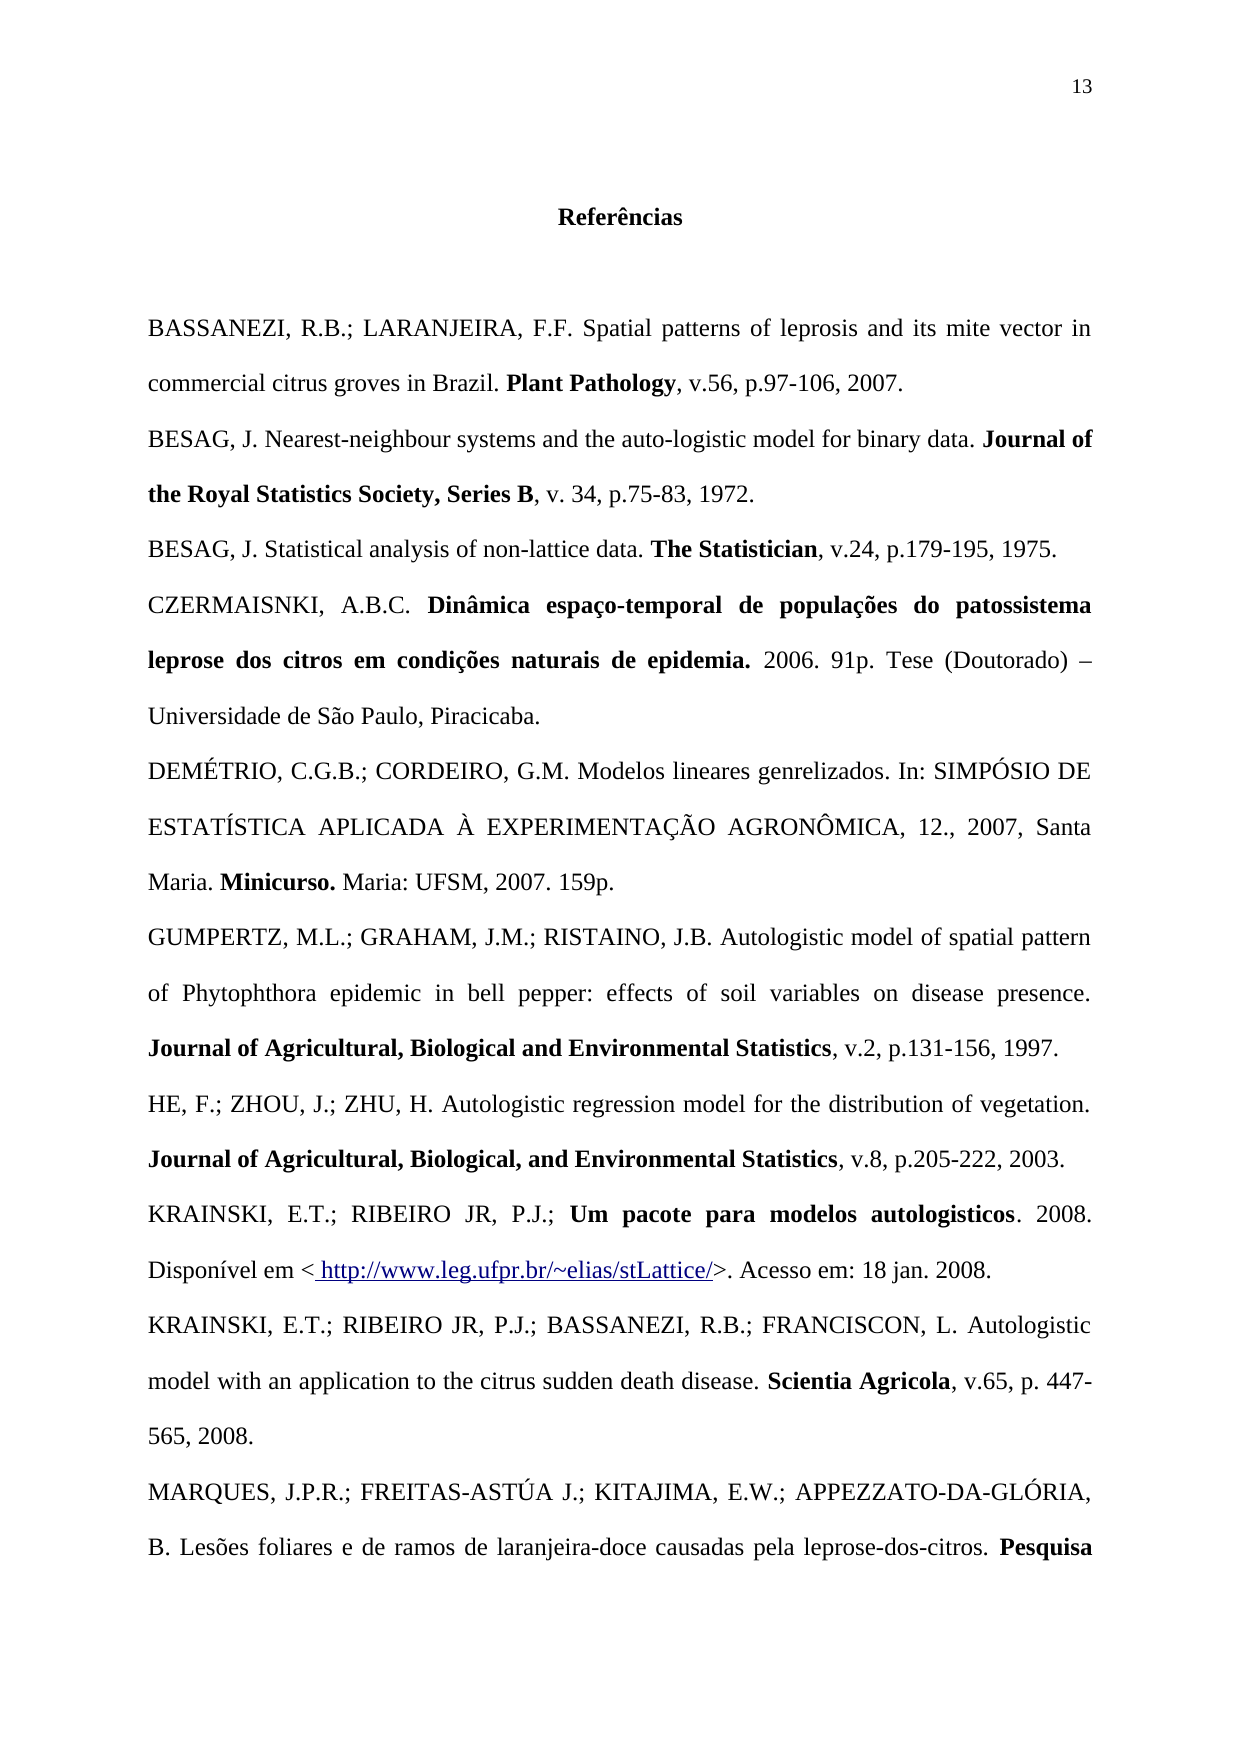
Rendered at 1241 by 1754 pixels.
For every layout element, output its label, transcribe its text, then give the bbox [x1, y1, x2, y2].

text DEMÉTRIO, C.G.B.; CORDEIRO, G.M. Modelos lineares genrelizados. In: SIMPÓSIO DE ESTATÍSTICA APLICADA À EXPERIMENTAÇÃO AGRONÔMICA, 12., 2007, Santa Maria. Minicurso. Maria: UFSM, 2007. 159p. [148, 757, 1092, 896]
text HE, F.; ZHOU, J.; ZHU, H. Autologistic regression model for the distribution of vegetation. Journal of Agricultural, Biological, and Environmental Statistics, v.8, p.205-222, 2003. [148, 1090, 1092, 1173]
text BASSANEZI, R.B.; LARANJEIRA, F.F. Spatial patterns of leprosis and its mite vector in commercial citrus groves in Brazil. Plant Pathology, v.56, p.97-106, 2007. [148, 314, 1092, 397]
text KRAINSKI, E.T.; RIBEIRO JR, P.J.; BASSANEZI, R.B.; FRANCISCON, L. Autologistic model with an application to the citrus sudden death disease. Scientia Agricola, v.65, p. 447-565, 2008. [148, 1311, 1092, 1450]
text KRAINSKI, E.T.; RIBEIRO JR, P.J.; Um pacote para modelos autologisticos. 2008. Disponível em < http://www.leg.ufpr.br/~elias/stLattice/>. Acesso em: 18 jan. 2008. [148, 1201, 1092, 1284]
text BESAG, J. Statistical analysis of non-lattice data. The Statistician, v.24, p.179-195, 1975. [148, 536, 1092, 563]
text CZERMAISNKI, A.B.C. Dinâmica espaço-temporal de populações do patossistema leprose dos citros em condições naturais de epidemia. 2006. 91p. Tese (Doutorado) – Universidade de São Paulo, Piracicaba. [148, 591, 1092, 729]
text BESAG, J. Nearest-neighbour systems and the auto-logistic model for binary data. Journal of the Royal Statistics Society, Series B, v. 34, p.75-83, 1972. [148, 425, 1092, 508]
text GUMPERTZ, M.L.; GRAHAM, J.M.; RISTAINO, J.B. Autologistic model of spatial pattern of Phytophthora epidemic in bell pepper: effects of soil variables on disease presence. Journal of Agricultural, Biological and Environmental Statistics, v.2, p.131-156, 1997. [148, 923, 1092, 1062]
subtitle Referências [148, 203, 1092, 231]
text MARQUES, J.P.R.; FREITAS-ASTÚA J.; KITAJIMA, E.W.; APPEZZATO-DA-GLÓRIA, B. Lesões foliares e de ramos de laranjeira-doce causadas pela leprose-dos-citros. Pesquisa [148, 1478, 1092, 1561]
